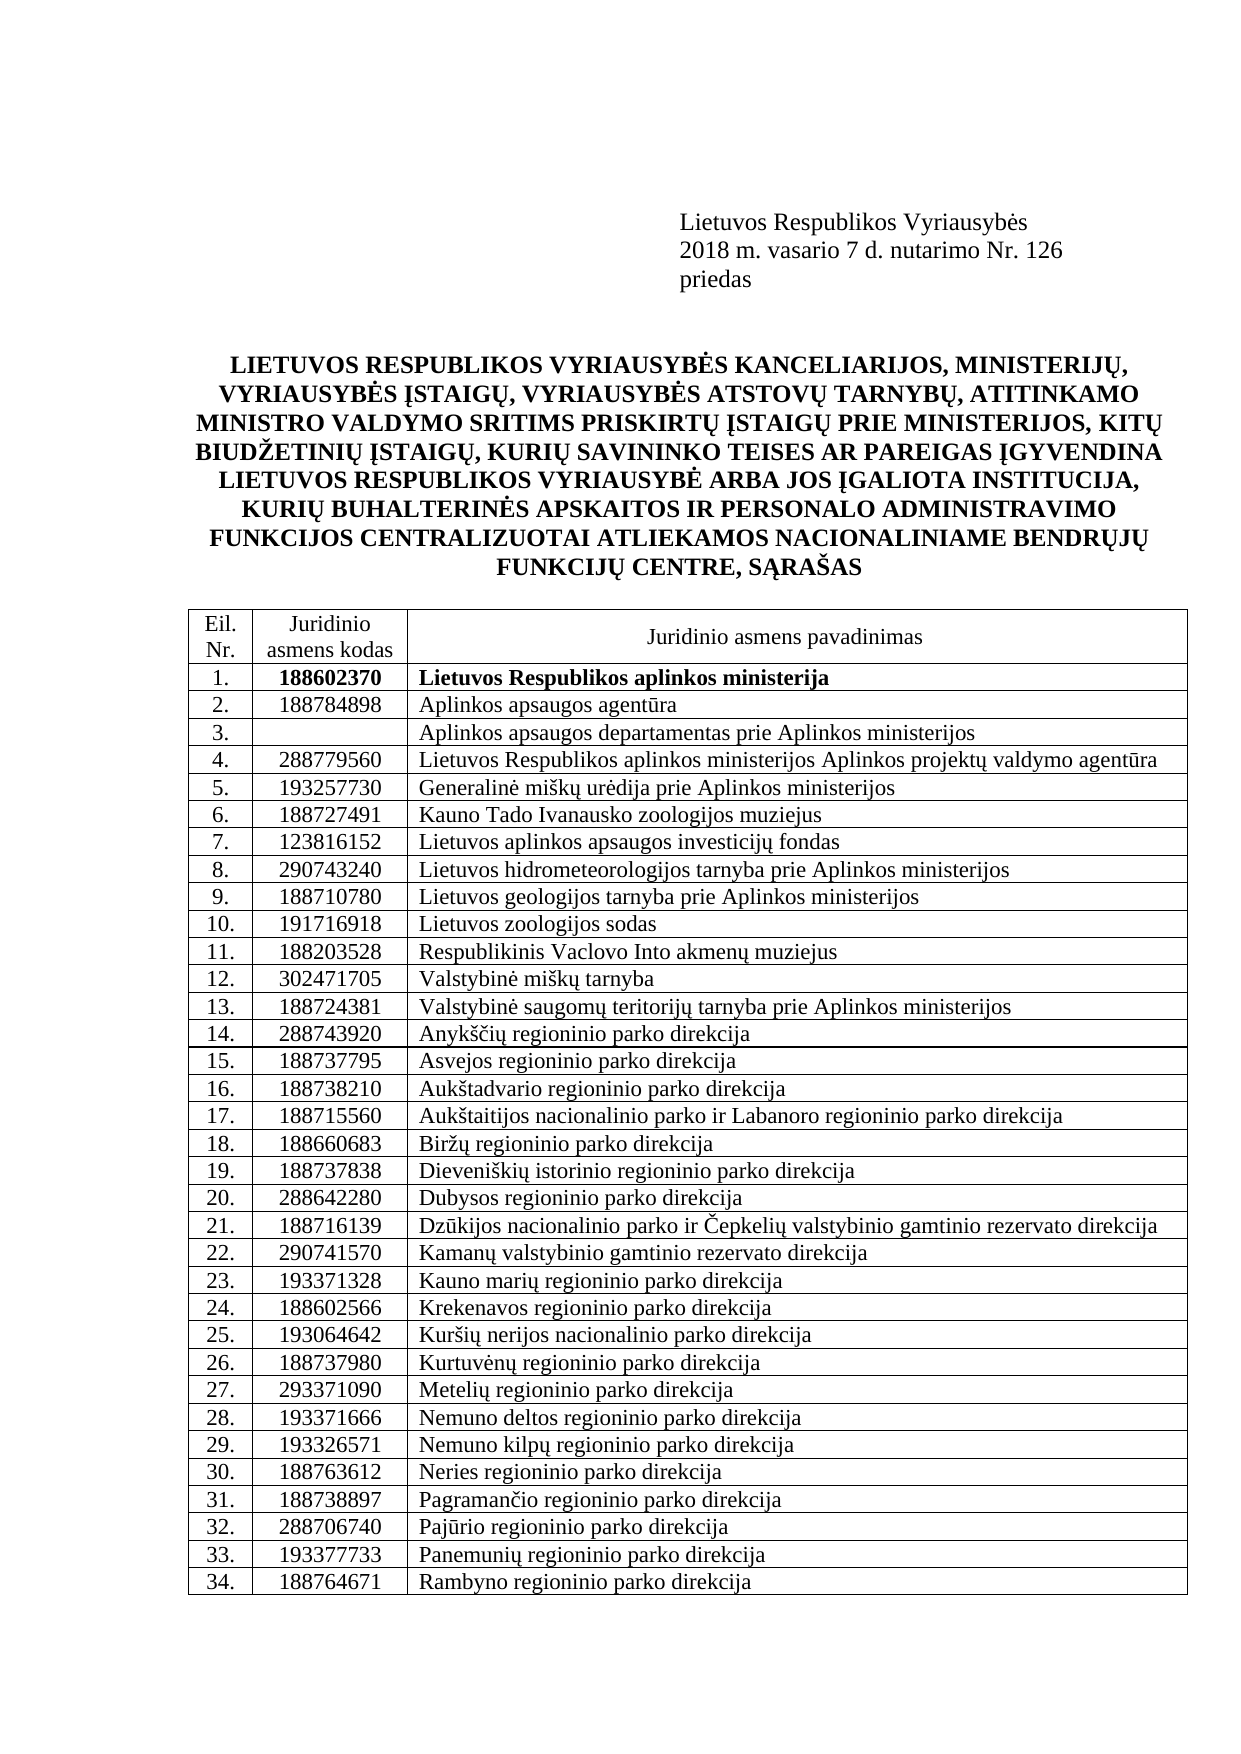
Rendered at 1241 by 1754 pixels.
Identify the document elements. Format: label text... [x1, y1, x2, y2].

table_cell 193377733 [253, 1541, 407, 1567]
table_cell Metelių regioninio parko direkcija [408, 1376, 1187, 1403]
table_cell Aplinkos apsaugos agentūra [408, 691, 1187, 718]
table_cell 13. [189, 993, 252, 1019]
table_cell 7. [189, 828, 252, 855]
text Lietuvos Respublikos Vyriausybės 2018 m. vasario 7 d. nutarimo Nr. 126 priedas [679, 207, 1181, 293]
table_cell 21. [189, 1212, 252, 1238]
table_cell 14. [189, 1020, 252, 1046]
table_cell 12. [189, 965, 252, 992]
table_cell Lietuvos Respublikos aplinkos ministerijos Aplinkos projektų valdymo agentūra [408, 746, 1187, 772]
table_header Eil. Nr. [189, 610, 252, 663]
table_cell Rambyno regioninio parko direkcija [408, 1568, 1187, 1594]
table_cell Nemuno deltos regioninio parko direkcija [408, 1404, 1187, 1430]
table_cell Dieveniškių istorinio regioninio parko direkcija [408, 1157, 1187, 1183]
table_cell 27. [189, 1376, 252, 1403]
table_cell 31. [189, 1486, 252, 1512]
table_cell 188737838 [253, 1157, 407, 1183]
table_cell 34. [189, 1568, 252, 1594]
table_cell 8. [189, 856, 252, 882]
table_cell 33. [189, 1541, 252, 1567]
table_cell Aplinkos apsaugos departamentas prie Aplinkos ministerijos [408, 719, 1187, 745]
table_cell 188724381 [253, 993, 407, 1019]
table_cell 123816152 [253, 828, 407, 855]
table_cell 188727491 [253, 801, 407, 827]
table_cell Respublikinis Vaclovo Into akmenų muziejus [408, 938, 1187, 964]
table_cell 188738210 [253, 1075, 407, 1101]
table_cell 28. [189, 1404, 252, 1430]
table_cell 193371666 [253, 1404, 407, 1430]
table_cell 9. [189, 883, 252, 909]
table_cell 188602370 [253, 664, 407, 690]
table_cell Panemunių regioninio parko direkcija [408, 1541, 1187, 1567]
table_cell [253, 719, 407, 745]
table_cell 290741570 [253, 1239, 407, 1266]
table_cell 26. [189, 1349, 252, 1375]
table_cell Neries regioninio parko direkcija [408, 1459, 1187, 1485]
table_cell 20. [189, 1185, 252, 1211]
table_cell 193257730 [253, 774, 407, 800]
table_cell 193371328 [253, 1267, 407, 1293]
table_cell Valstybinė miškų tarnyba [408, 965, 1187, 992]
table_cell 19. [189, 1157, 252, 1183]
table_cell 22. [189, 1239, 252, 1266]
table_cell Biržų regioninio parko direkcija [408, 1130, 1187, 1156]
table_cell 11. [189, 938, 252, 964]
table_cell Kuršių nerijos nacionalinio parko direkcija [408, 1321, 1187, 1348]
table_cell Nemuno kilpų regioninio parko direkcija [408, 1431, 1187, 1457]
table_cell 1. [189, 664, 252, 690]
table_cell 188763612 [253, 1459, 407, 1485]
table_cell Kauno marių regioninio parko direkcija [408, 1267, 1187, 1293]
table_cell 6. [189, 801, 252, 827]
table_cell 188716139 [253, 1212, 407, 1238]
table_cell Lietuvos zoologijos sodas [408, 911, 1187, 937]
table_cell 5. [189, 774, 252, 800]
table_cell Valstybinė saugomų teritorijų tarnyba prie Aplinkos ministerijos [408, 993, 1187, 1019]
table_cell 15. [189, 1048, 252, 1074]
table_cell 293371090 [253, 1376, 407, 1403]
table_cell 4. [189, 746, 252, 772]
table_cell 23. [189, 1267, 252, 1293]
table_cell Dubysos regioninio parko direkcija [408, 1185, 1187, 1211]
table_cell 30. [189, 1459, 252, 1485]
table_header Juridinio asmens pavadinimas [408, 610, 1187, 663]
table_cell 3. [189, 719, 252, 745]
table_cell Pagramančio regioninio parko direkcija [408, 1486, 1187, 1512]
table_cell Kauno Tado Ivanausko zoologijos muziejus [408, 801, 1187, 827]
table_cell 290743240 [253, 856, 407, 882]
table_cell 10. [189, 911, 252, 937]
table_cell 193326571 [253, 1431, 407, 1457]
table_cell 193064642 [253, 1321, 407, 1348]
table_cell 188602566 [253, 1294, 407, 1320]
table_cell Pajūrio regioninio parko direkcija [408, 1513, 1187, 1539]
table_cell 191716918 [253, 911, 407, 937]
table_cell 29. [189, 1431, 252, 1457]
table_cell Lietuvos aplinkos apsaugos investicijų fondas [408, 828, 1187, 855]
table_cell Kurtuvėnų regioninio parko direkcija [408, 1349, 1187, 1375]
table_cell Aukštaitijos nacionalinio parko ir Labanoro regioninio parko direkcija [408, 1102, 1187, 1129]
text LIETUVOS RESPUBLIKOS VYRIAUSYBĖS KANCELIARIJOS, MINISTERIJŲ, VYRIAUSYBĖS ĮSTAIGŲ, VYRIAUSYBĖS ATSTOVŲ TARNYBŲ, ATITINKAMO MINISTRO VALDYMO SRITIMS PRISKIRTŲ ĮSTAIGŲ PRIE MINISTERIJOS, KITŲ BIUDŽETINIŲ ĮSTAIGŲ, KURIŲ SAVININKO TEISES AR PAREIGAS ĮGYVENDINA LIETUVOS RESPUBLIKOS VYRIAUSYBĖ ARBA JOS ĮGALIOTA INSTITUCIJA, KURIŲ BUHALTERINĖS APSKAITOS IR PERSONALO ADMINISTRAVIMO FUNKCIJOS CENTRALIZUOTAI ATLIEKAMOS NACIONALINIAME BENDRŲJŲ FUNKCIJŲ CENTRE, SĄRAŠAS [177, 350, 1181, 580]
table_cell Anykščių regioninio parko direkcija [408, 1020, 1187, 1046]
table_cell 18. [189, 1130, 252, 1156]
table_cell 302471705 [253, 965, 407, 992]
table_cell 17. [189, 1102, 252, 1129]
table_header Juridinio asmens kodas [253, 610, 407, 663]
table_cell Lietuvos geologijos tarnyba prie Aplinkos ministerijos [408, 883, 1187, 909]
table_cell 188715560 [253, 1102, 407, 1129]
table_cell 188764671 [253, 1568, 407, 1594]
table_cell Lietuvos Respublikos aplinkos ministerija [408, 664, 1187, 690]
table_cell 288706740 [253, 1513, 407, 1539]
table_cell Lietuvos hidrometeorologijos tarnyba prie Aplinkos ministerijos [408, 856, 1187, 882]
table_cell 188203528 [253, 938, 407, 964]
table_cell Kamanų valstybinio gamtinio rezervato direkcija [408, 1239, 1187, 1266]
table_cell Krekenavos regioninio parko direkcija [408, 1294, 1187, 1320]
table_cell 188660683 [253, 1130, 407, 1156]
table_cell 188737795 [253, 1048, 407, 1074]
table_cell Generalinė miškų urėdija prie Aplinkos ministerijos [408, 774, 1187, 800]
table_cell 25. [189, 1321, 252, 1348]
table_cell 16. [189, 1075, 252, 1101]
table_cell 24. [189, 1294, 252, 1320]
table_cell Aukštadvario regioninio parko direkcija [408, 1075, 1187, 1101]
table_cell 2. [189, 691, 252, 718]
table_cell 288743920 [253, 1020, 407, 1046]
table_cell Dzūkijos nacionalinio parko ir Čepkelių valstybinio gamtinio rezervato direkcija [408, 1212, 1187, 1238]
table_cell 188737980 [253, 1349, 407, 1375]
table_cell Asvejos regioninio parko direkcija [408, 1048, 1187, 1074]
table_cell 32. [189, 1513, 252, 1539]
table_cell 288642280 [253, 1185, 407, 1211]
table_cell 188738897 [253, 1486, 407, 1512]
table_cell 188784898 [253, 691, 407, 718]
table_cell 188710780 [253, 883, 407, 909]
table_cell 288779560 [253, 746, 407, 772]
